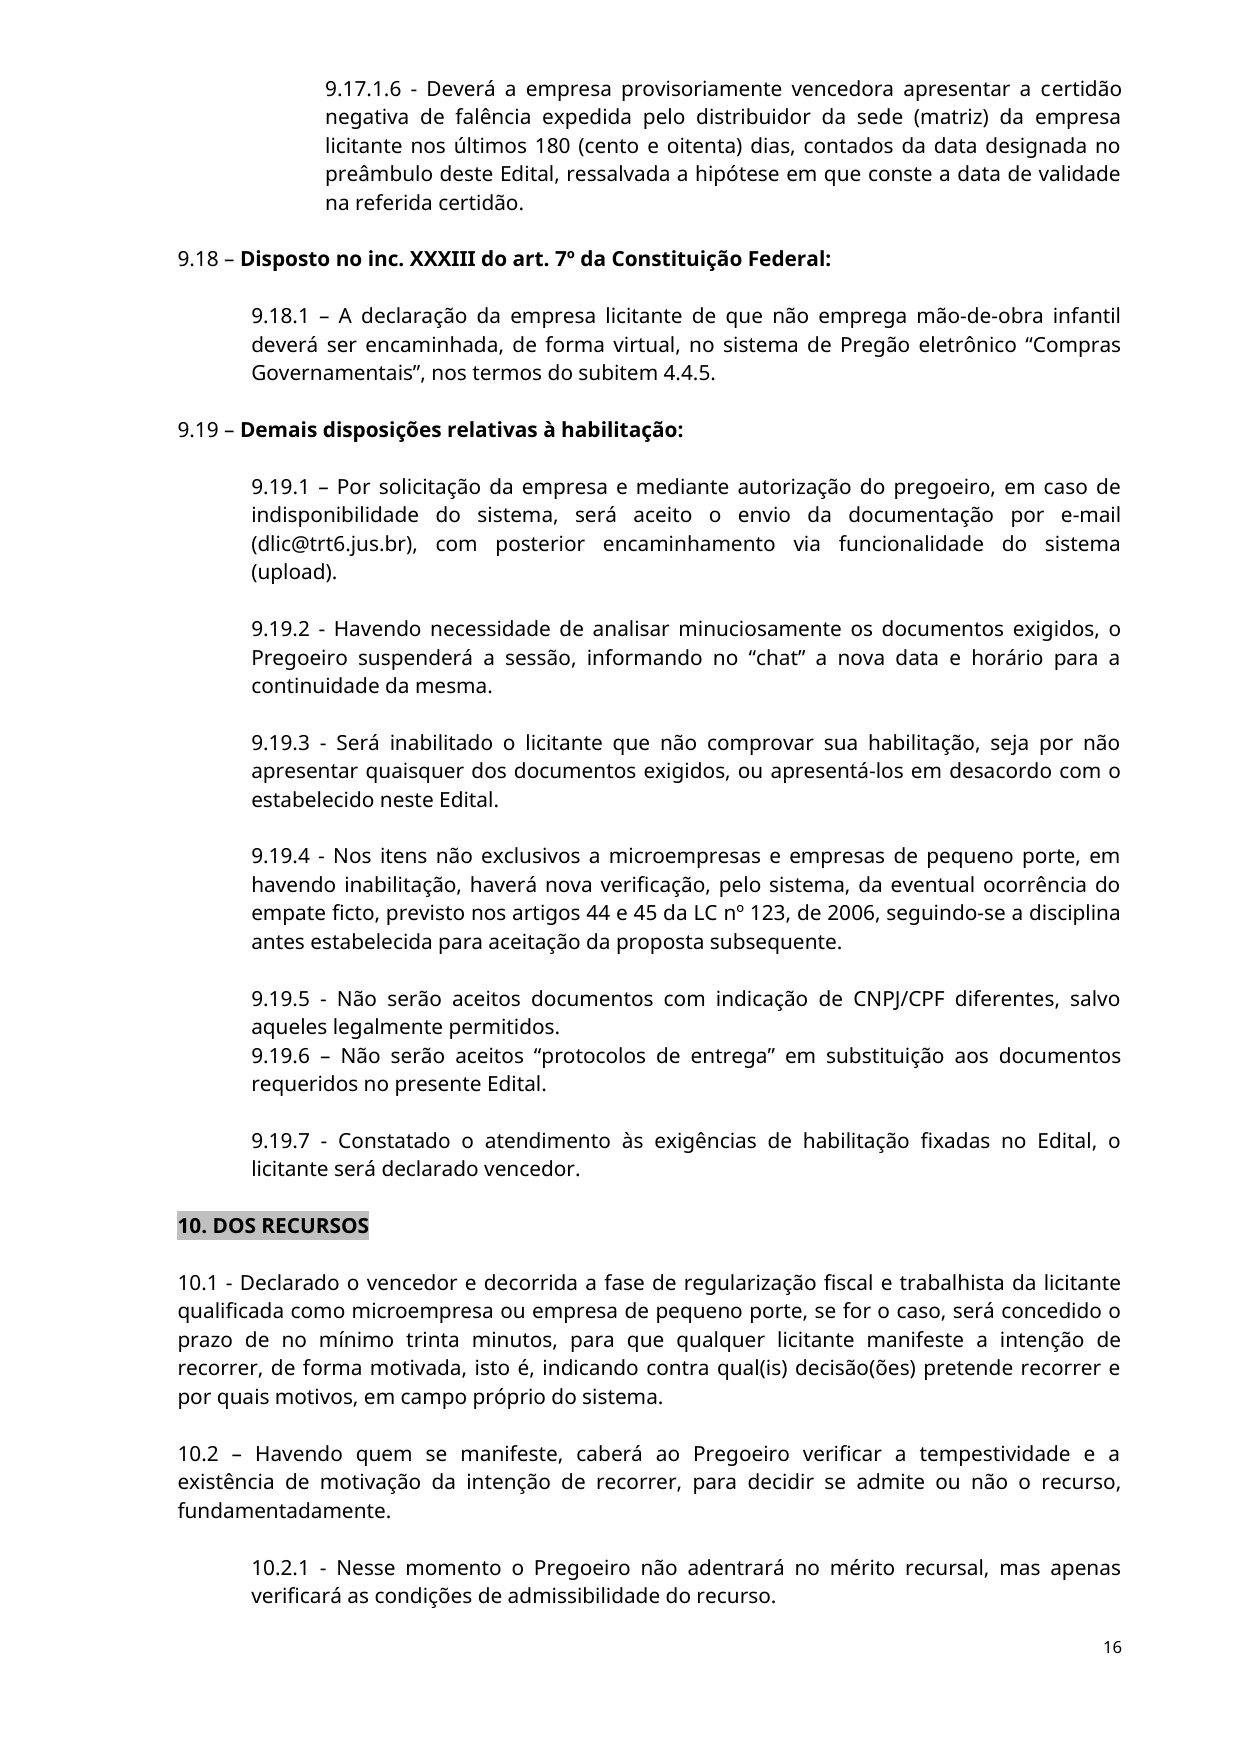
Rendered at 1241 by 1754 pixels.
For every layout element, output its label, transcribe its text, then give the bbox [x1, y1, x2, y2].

text 10.1 - Declarado o vencedor e decorrida a fase de regularização fiscal e trabalhista da licitante qualificada como microempresa ou empresa de pequeno porte, se for o caso, será concedido o prazo de no mínimo trinta minutos, para que qualquer licitante manifeste a intenção de recorrer, de forma motivada, isto é, indicando contra qual(is) decisão(ões) pretende recorrer e por quais motivos, em campo próprio do sistema. [177, 1268, 1122, 1410]
text 10. DOS RECURSOS [177, 1211, 1122, 1240]
text 9.19.3 - Será inabilitado o licitante que não comprovar sua habilitação, seja por não apresentar quaisquer dos documentos exigidos, ou apresentá-los em desacordo com o estabelecido neste Edital. [251, 728, 1122, 813]
list 9.19.5 - Não serão aceitos documentos com indicação de CNPJ/CPF diferentes, salvo aqueles legalmente permitidos. [251, 984, 1122, 1041]
text 9.17.1.6 - Deverá a empresa provisoriamente vencedora apresentar a certidão negativa de falência expedida pelo distribuidor da sede (matriz) da empresa licitante nos últimos 180 (cento e oitenta) dias, contados da data designada no preâmbulo deste Edital, ressalvada a hipótese em que conste a data de validade na referida certidão. [325, 74, 1122, 216]
text 9.19 – Demais disposições relativas à habilitação: [177, 415, 1122, 443]
text 9.19.1 – Por solicitação da empresa e mediante autorização do pregoeiro, em caso de indisponibilidade do sistema, será aceito o envio da documentação por e-mail (dlic@trt6.jus.br), com posterior encaminhamento via funcionalidade do sistema (upload). [251, 472, 1122, 586]
text 9.19.2 - Havendo necessidade de analisar minuciosamente os documentos exigidos, o Pregoeiro suspenderá a sessão, informando no “chat” a nova data e horário para a continuidade da mesma. [251, 614, 1122, 699]
text 10.2.1 - Nesse momento o Pregoeiro não adentrará no mérito recursal, mas apenas verificará as condições de admissibilidade do recurso. [251, 1553, 1122, 1609]
text 9.19.4 - Nos itens não exclusivos a microempresas e empresas de pequeno porte, em havendo inabilitação, haverá nova verificação, pelo sistema, da eventual ocorrência do empate ficto, previsto nos artigos 44 e 45 da LC nº 123, de 2006, seguindo-se a disciplina antes estabelecida para aceitação da proposta subsequente. [251, 842, 1122, 955]
text 9.19.6 – Não serão aceitos “protocolos de entrega” em substituição aos documentos requeridos no presente Edital. [251, 1041, 1122, 1098]
text 9.18.1 – A declaração da empresa licitante de que não emprega mão-de-obra infantil deverá ser encaminhada, de forma virtual, no sistema de Pregão eletrônico “Compras Governamentais”, nos termos do subitem 4.4.5. [251, 301, 1122, 387]
text 9.19.7 - Constatado o atendimento às exigências de habilitação fixadas no Edital, o licitante será declarado vencedor. [251, 1126, 1122, 1183]
text 10.2 – Havendo quem se manifeste, caberá ao Pregoeiro verificar a tempestividade e a existência de motivação da intenção de recorrer, para decidir se admite ou não o recurso, fundamentadamente. [177, 1439, 1122, 1524]
text 9.18 – Disposto no inc. XXXIII do art. 7º da Constituição Federal: [177, 244, 1122, 273]
